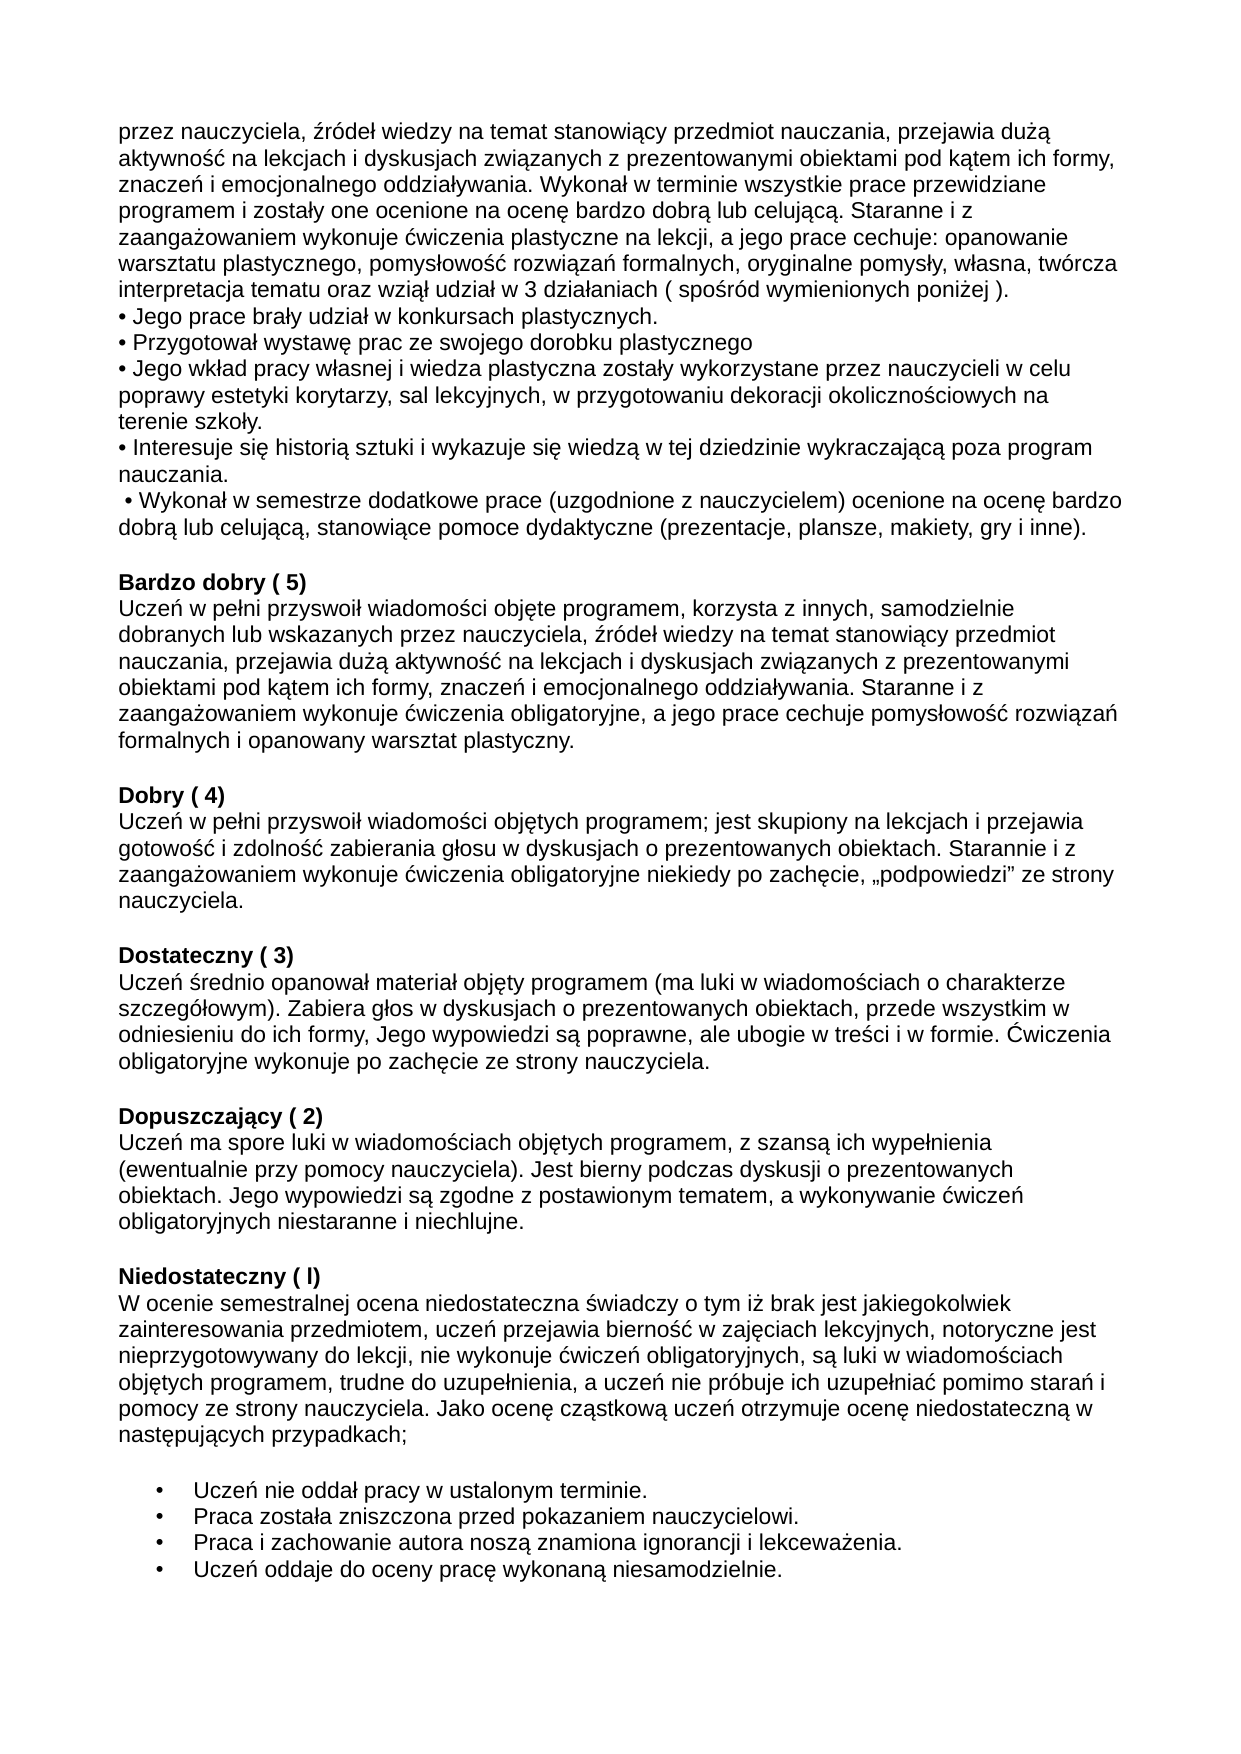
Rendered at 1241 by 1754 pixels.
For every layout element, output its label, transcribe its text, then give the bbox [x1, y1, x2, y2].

text Niedostateczny ( l) [118, 1263, 1122, 1290]
text • Jego wkład pracy własnej i wiedza plastyczna zostały wykorzystane przez nauczycieli w celu poprawy estetyki korytarzy, sal lekcyjnych, w przygotowaniu dekoracji okolicznościowych na terenie szkoły. [118, 355, 1122, 434]
list Uczeń nie oddał pracy w ustalonym terminie. [156, 1477, 1122, 1503]
text Bardzo dobry ( 5) [118, 568, 1122, 595]
text Uczeń w pełni przyswoił wiadomości objęte programem, korzysta z innych, samodzielnie dobranych lub wskazanych przez nauczyciela, źródeł wiedzy na temat stanowiący przedmiot nauczania, przejawia dużą aktywność na lekcjach i dyskusjach związanych z prezentowanymi obiektami pod kątem ich formy, znaczeń i emocjonalnego oddziaływania. Staranne i z zaangażowaniem wykonuje ćwiczenia obligatoryjne, a jego prace cechuje pomysłowość rozwiązań formalnych i opanowany warsztat plastyczny. [118, 595, 1122, 753]
list Uczeń oddaje do oceny pracę wykonaną niesamodzielnie. [156, 1556, 1122, 1582]
text • Wykonał w semestrze dodatkowe prace (uzgodnione z nauczycielem) ocenione na ocenę bardzo dobrą lub celującą, stanowiące pomoce dydaktyczne (prezentacje, plansze, makiety, gry i inne). [118, 487, 1122, 540]
list Praca i zachowanie autora noszą znamiona ignorancji i lekceważenia. [156, 1529, 1122, 1556]
list Praca została zniszczona przed pokazaniem nauczycielowi. [156, 1503, 1122, 1529]
text Uczeń w pełni przyswoił wiadomości objętych programem; jest skupiony na lekcjach i przejawia gotowość i zdolność zabierania głosu w dyskusjach o prezentowanych obiektach. Starannie i z zaangażowaniem wykonuje ćwiczenia obligatoryjne niekiedy po zachęcie, „podpowiedzi” ze strony nauczyciela. [118, 808, 1122, 913]
text Uczeń średnio opanował materiał objęty programem (ma luki w wiadomościach o charakterze szczegółowym). Zabiera głos w dyskusjach o prezentowanych obiektach, przede wszystkim w odniesieniu do ich formy, Jego wypowiedzi są poprawne, ale ubogie w treści i w formie. Ćwiczenia obligatoryjne wykonuje po zachęcie ze strony nauczyciela. [118, 969, 1122, 1074]
text • Przygotował wystawę prac ze swojego dorobku plastycznego [118, 329, 1122, 355]
text przez nauczyciela, źródeł wiedzy na temat stanowiący przedmiot nauczania, przejawia dużą aktywność na lekcjach i dyskusjach związanych z prezentowanymi obiektami pod kątem ich formy, znaczeń i emocjonalnego oddziaływania. Wykonał w terminie wszystkie prace przewidziane programem i zostały one ocenione na ocenę bardzo dobrą lub celującą. Staranne i z zaangażowaniem wykonuje ćwiczenia plastyczne na lekcji, a jego prace cechuje: opanowanie warsztatu plastycznego, pomysłowość rozwiązań formalnych, oryginalne pomysły, własna, twórcza interpretacja tematu oraz wziął udział w 3 działaniach ( spośród wymienionych poniżej ). [118, 118, 1122, 303]
text Uczeń ma spore luki w wiadomościach objętych programem, z szansą ich wypełnienia (ewentualnie przy pomocy nauczyciela). Jest bierny podczas dyskusji o prezentowanych obiektach. Jego wypowiedzi są zgodne z postawionym tematem, a wykonywanie ćwiczeń obligatoryjnych niestaranne i niechlujne. [118, 1129, 1122, 1234]
text • Interesuje się historią sztuki i wykazuje się wiedzą w tej dziedzinie wykraczającą poza program nauczania. [118, 434, 1122, 487]
text W ocenie semestralnej ocena niedostateczna świadczy o tym iż brak jest jakiegokolwiek zainteresowania przedmiotem, uczeń przejawia bierność w zajęciach lekcyjnych, notoryczne jest nieprzygotowywany do lekcji, nie wykonuje ćwiczeń obligatoryjnych, są luki w wiadomościach objętych programem, trudne do uzupełnienia, a uczeń nie próbuje ich uzupełniać pomimo starań i pomocy ze strony nauczyciela. Jako ocenę cząstkową uczeń otrzymuje ocenę niedostateczną w następujących przypadkach; [118, 1290, 1122, 1448]
text Dopuszczający ( 2) [118, 1103, 1122, 1129]
text Dostateczny ( 3) [118, 942, 1122, 969]
text • Jego prace brały udział w konkursach plastycznych. [118, 303, 1122, 329]
text Dobry ( 4) [118, 782, 1122, 808]
